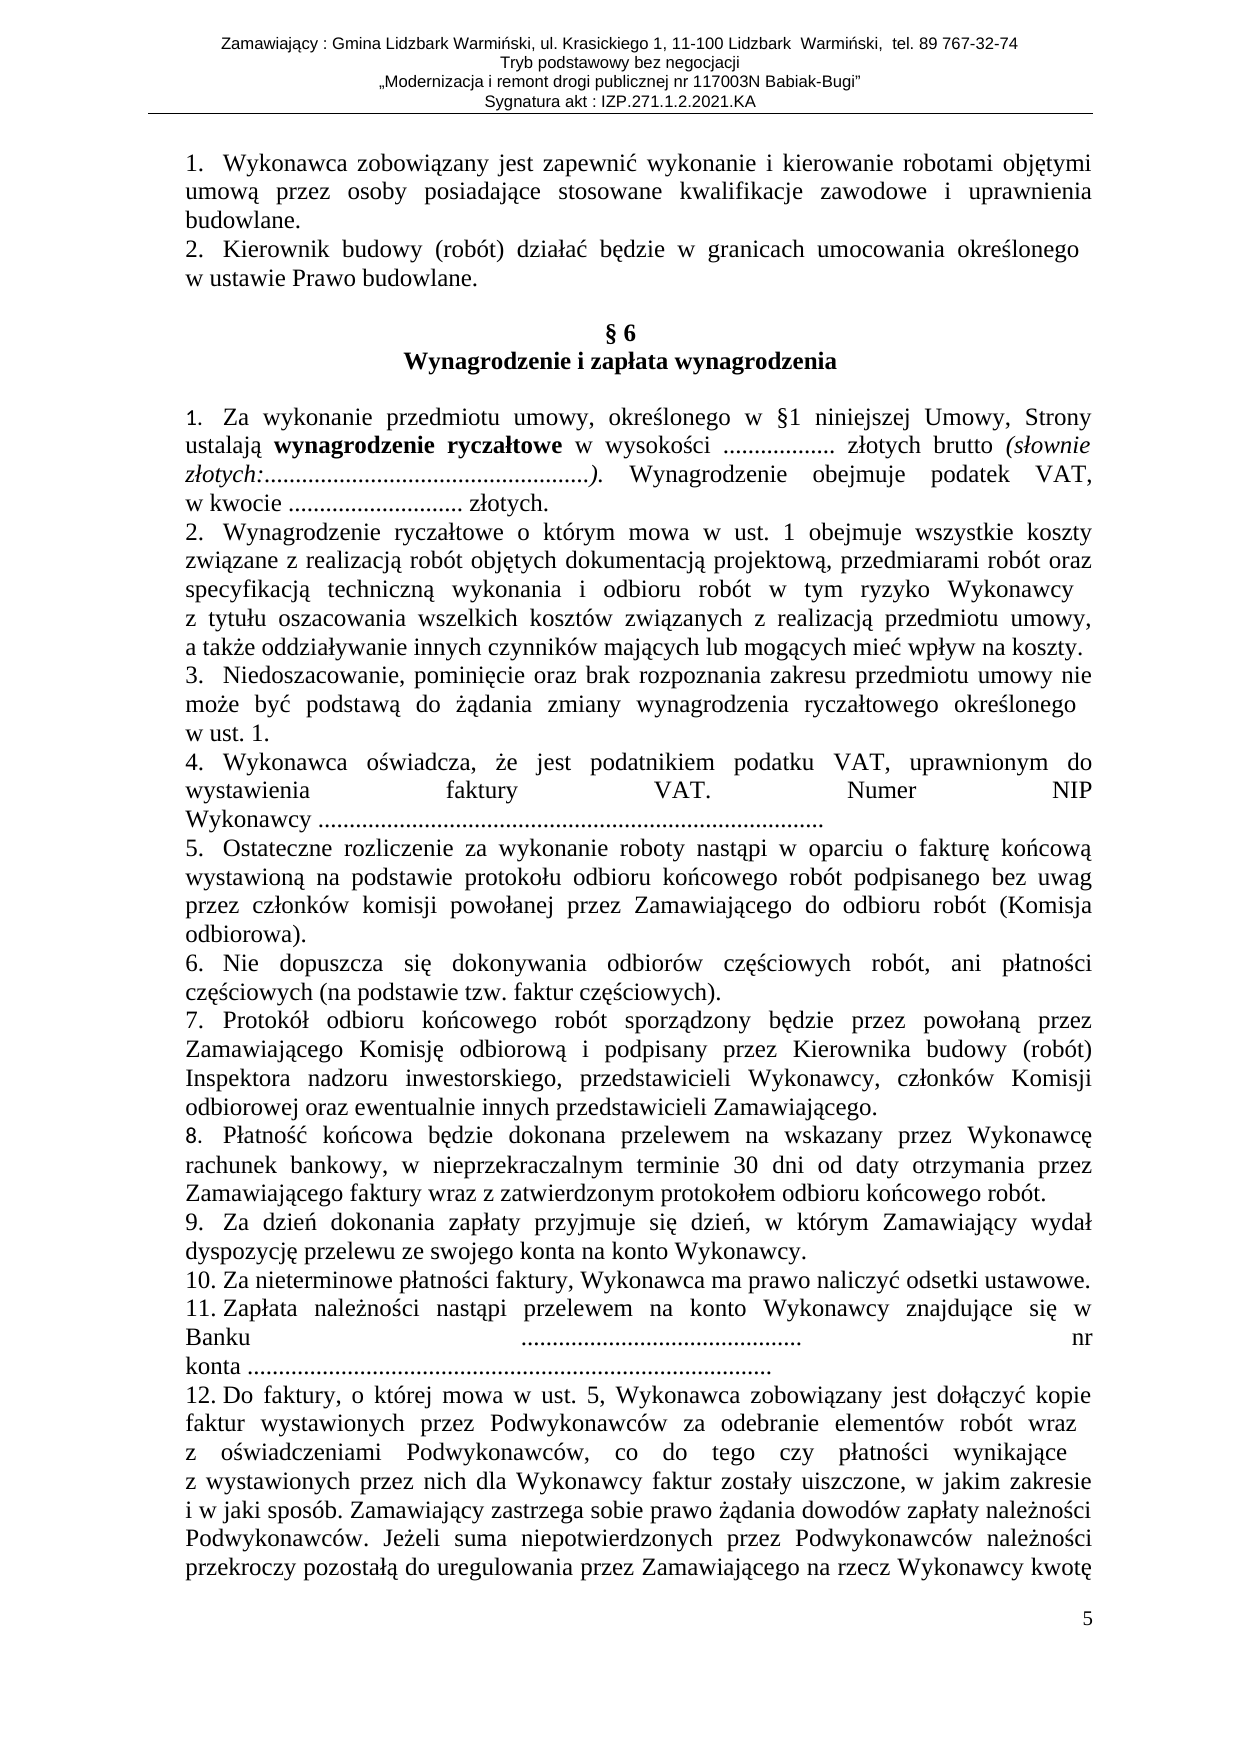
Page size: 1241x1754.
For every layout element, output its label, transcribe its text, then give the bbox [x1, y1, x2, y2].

text § 6 [148, 318, 1093, 346]
list Protokół odbioru końcowego robót sporządzony będzie przez powołaną przez Zamawiającego Komisję odbiorową i podpisany przez Kierownika budowy (robót) Inspektora nadzoru inwestorskiego, przedstawicieli Wykonawcy, członków Komisji odbiorowej oraz ewentualnie innych przedstawicieli Zamawiającego. [185, 1006, 1093, 1121]
list Płatność końcowa będzie dokonana przelewem na wskazany przez Wykonawcę rachunek bankowy, w nieprzekraczalnym terminie 30 dni od daty otrzymania przez Zamawiającego faktury wraz z zatwierdzonym protokołem odbioru końcowego robót. [185, 1121, 1093, 1207]
list Do faktury, o której mowa w ust. 5, Wykonawca zobowiązany jest dołączyć kopie faktur wystawionych przez Podwykonawców za odebranie elementów robót wraz z oświadczeniami Podwykonawców, co do tego czy płatności wynikające z wystawionych przez nich dla Wykonawcy faktur zostały uiszczone, w jakim zakresie i w jaki sposób. Zamawiający zastrzega sobie prawo żądania dowodów zapłaty należności Podwykonawców. Jeżeli suma niepotwierdzonych przez Podwykonawców należności przekroczy pozostałą do uregulowania przez Zamawiającego na rzecz Wykonawcy kwotę [185, 1380, 1093, 1581]
list Zapłata należności nastąpi przelewem na konto Wykonawcy znajdujące się w Banku ............................................. nr konta .................................................................................... [185, 1293, 1093, 1380]
list Za nieterminowe płatności faktury, Wykonawca ma prawo naliczyć odsetki ustawowe. [185, 1265, 1093, 1293]
list Wykonawca zobowiązany jest zapewnić wykonanie i kierowanie robotami objętymi umową przez osoby posiadające stosowane kwalifikacje zawodowe i uprawnienia budowlane. [185, 148, 1093, 234]
list Wykonawca oświadcza, że jest podatnikiem podatku VAT, uprawnionym do wystawienia faktury VAT. Numer NIP Wykonawcy ................................................................................. [185, 747, 1093, 833]
list Nie dopuszcza się dokonywania odbiorów częściowych robót, ani płatności częściowych (na podstawie tzw. faktur częściowych). [185, 948, 1093, 1006]
list Kierownik budowy (robót) działać będzie w granicach umocowania określonego w ustawie Prawo budowlane. [185, 234, 1093, 291]
list Niedoszacowanie, pominięcie oraz brak rozpoznania zakresu przedmiotu umowy nie może być podstawą do żądania zmiany wynagrodzenia ryczałtowego określonego w ust. 1. [185, 661, 1093, 747]
list Wynagrodzenie ryczałtowe o którym mowa w ust. 1 obejmuje wszystkie koszty związane z realizacją robót objętych dokumentacją projektową, przedmiarami robót oraz specyfikacją techniczną wykonania i odbioru robót w tym ryzyko Wykonawcy z tytułu oszacowania wszelkich kosztów związanych z realizacją przedmiotu umowy, a także oddziaływanie innych czynników mających lub mogących mieć wpływ na koszty. [185, 517, 1093, 661]
text Wynagrodzenie i zapłata wynagrodzenia [148, 346, 1093, 375]
list Ostateczne rozliczenie za wykonanie roboty nastąpi w oparciu o fakturę końcową wystawioną na podstawie protokołu odbioru końcowego robót podpisanego bez uwag przez członków komisji powołanej przez Zamawiającego do odbioru robót (Komisja odbiorowa). [185, 833, 1093, 948]
list Za dzień dokonania zapłaty przyjmuje się dzień, w którym Zamawiający wydał dyspozycję przelewu ze swojego konta na konto Wykonawcy. [185, 1207, 1093, 1265]
list Za wykonanie przedmiotu umowy, określonego w §1 niniejszej Umowy, Strony ustalają wynagrodzenie ryczałtowe w wysokości .................. złotych brutto (słownie złotych:....................................................). Wynagrodzenie obejmuje podatek VAT, w kwocie ............................ złotych. [185, 402, 1093, 517]
